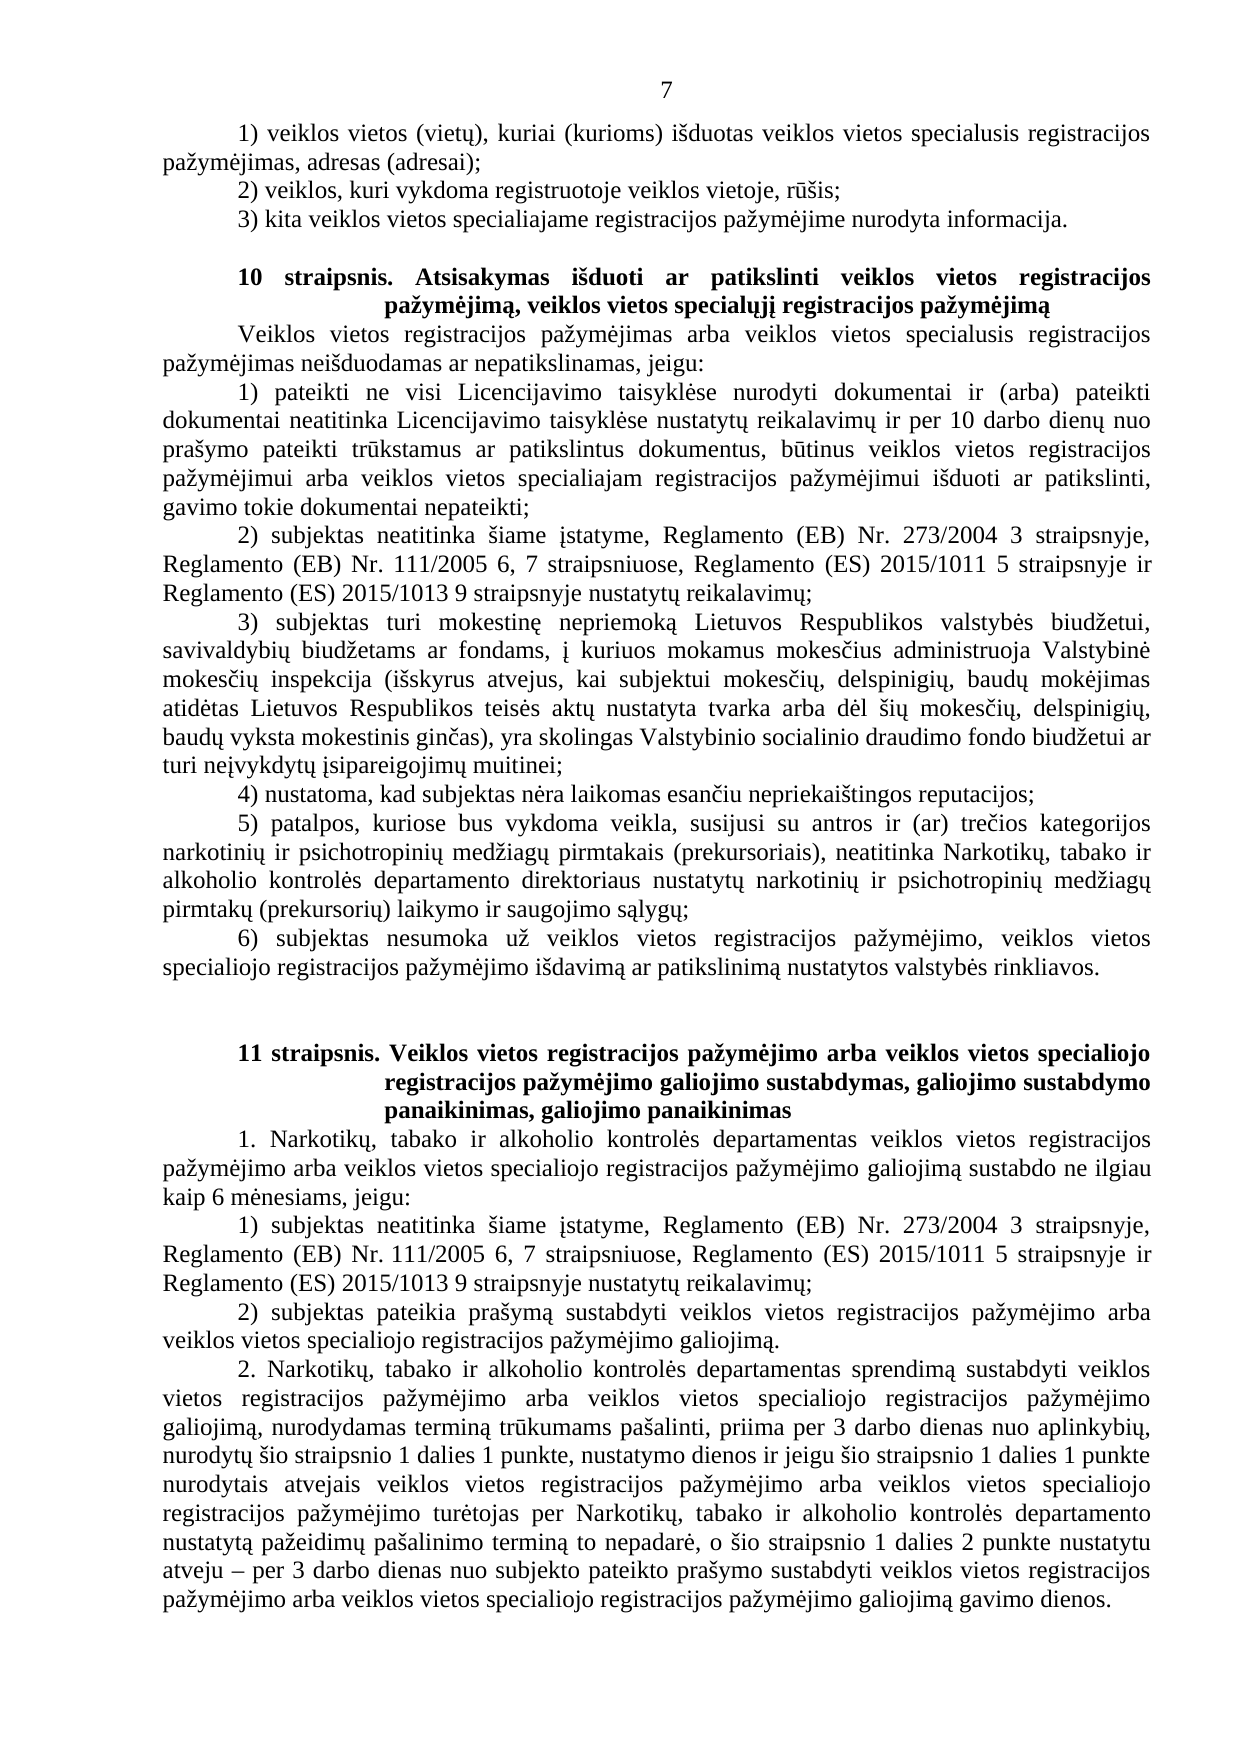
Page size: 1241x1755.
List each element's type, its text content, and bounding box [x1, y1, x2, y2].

text 6) subjektas nesumoka už veiklos vietos registracijos pažymėjimo, veiklos vietos specialiojo registracijos pažymėjimo išdavimą ar patikslinimą nustatytos valstybės rinkliavos. [162, 923, 1152, 981]
text 10 straipsnis. Atsisakymas išduoti ar patikslinti veiklos vietos registracijos pažymėjimą, veiklos vietos specialųjį registracijos pažymėjimą [237, 262, 1152, 319]
text 3) kita veiklos vietos specialiajame registracijos pažymėjime nurodyta informacija. [162, 204, 1152, 233]
text 11 straipsnis. Veiklos vietos registracijos pažymėjimo arba veiklos vietos specialiojo registracijos pažymėjimo galiojimo sustabdymas, galiojimo sustabdymo panaikinimas, galiojimo panaikinimas [237, 1038, 1152, 1124]
text 1. Narkotikų, tabako ir alkoholio kontrolės departamentas veiklos vietos registracijos pažymėjimo arba veiklos vietos specialiojo registracijos pažymėjimo galiojimą sustabdo ne ilgiau kaip 6 mėnesiams, jeigu: [162, 1124, 1152, 1211]
text 1) veiklos vietos (vietų), kuriai (kurioms) išduotas veiklos vietos specialusis registracijos pažymėjimas, adresas (adresai); [162, 118, 1152, 176]
text 2) veiklos, kuri vykdoma registruotoje veiklos vietoje, rūšis; [162, 176, 1152, 204]
text 2. Narkotikų, tabako ir alkoholio kontrolės departamentas sprendimą sustabdyti veiklos vietos registracijos pažymėjimo arba veiklos vietos specialiojo registracijos pažymėjimo galiojimą, nurodydamas terminą trūkumams pašalinti, priima per 3 darbo dienas nuo aplinkybių, nurodytų šio straipsnio 1 dalies 1 punkte, nustatymo dienos ir jeigu šio straipsnio 1 dalies 1 punkte nurodytais atvejais veiklos vietos registracijos pažymėjimo arba veiklos vietos specialiojo registracijos pažymėjimo turėtojas per Narkotikų, tabako ir alkoholio kontrolės departamento nustatytą pažeidimų pašalinimo terminą to nepadarė, o šio straipsnio 1 dalies 2 punkte nustatytu atveju – per 3 darbo dienas nuo subjekto pateikto prašymo sustabdyti veiklos vietos registracijos pažymėjimo arba veiklos vietos specialiojo registracijos pažymėjimo galiojimą gavimo dienos. [162, 1354, 1152, 1613]
text 3) subjektas turi mokestinę nepriemoką Lietuvos Respublikos valstybės biudžetui, savivaldybių biudžetams ar fondams, į kuriuos mokamus mokesčius administruoja Valstybinė mokesčių inspekcija (išskyrus atvejus, kai subjektui mokesčių, delspinigių, baudų mokėjimas atidėtas Lietuvos Respublikos teisės aktų nustatyta tvarka arba dėl šių mokesčių, delspinigių, baudų vyksta mokestinis ginčas), yra skolingas Valstybinio socialinio draudimo fondo biudžetui ar turi neįvykdytų įsipareigojimų muitinei; [162, 607, 1152, 779]
text 2) subjektas pateikia prašymą sustabdyti veiklos vietos registracijos pažymėjimo arba veiklos vietos specialiojo registracijos pažymėjimo galiojimą. [162, 1297, 1152, 1354]
text 1) subjektas neatitinka šiame įstatyme, Reglamento (EB) Nr. 273/2004 3 straipsnyje, Reglamento (EB) Nr. 111/2005 6, 7 straipsniuose, Reglamento (ES) 2015/1011 5 straipsnyje ir Reglamento (ES) 2015/1013 9 straipsnyje nustatytų reikalavimų; [162, 1211, 1152, 1297]
text 1) pateikti ne visi Licencijavimo taisyklėse nurodyti dokumentai ir (arba) pateikti dokumentai neatitinka Licencijavimo taisyklėse nustatytų reikalavimų ir per 10 darbo dienų nuo prašymo pateikti trūkstamus ar patikslintus dokumentus, būtinus veiklos vietos registracijos pažymėjimui arba veiklos vietos specialiajam registracijos pažymėjimui išduoti ar patikslinti, gavimo tokie dokumentai nepateikti; [162, 377, 1152, 521]
text 2) subjektas neatitinka šiame įstatyme, Reglamento (EB) Nr. 273/2004 3 straipsnyje, Reglamento (EB) Nr. 111/2005 6, 7 straipsniuose, Reglamento (ES) 2015/1011 5 straipsnyje ir Reglamento (ES) 2015/1013 9 straipsnyje nustatytų reikalavimų; [162, 521, 1152, 607]
text 5) patalpos, kuriose bus vykdoma veikla, susijusi su antros ir (ar) trečios kategorijos narkotinių ir psichotropinių medžiagų pirmtakais (prekursoriais), neatitinka Narkotikų, tabako ir alkoholio kontrolės departamento direktoriaus nustatytų narkotinių ir psichotropinių medžiagų pirmtakų (prekursorių) laikymo ir saugojimo sąlygų; [162, 808, 1152, 923]
text Veiklos vietos registracijos pažymėjimas arba veiklos vietos specialusis registracijos pažymėjimas neišduodamas ar nepatikslinamas, jeigu: [162, 319, 1152, 377]
text 4) nustatoma, kad subjektas nėra laikomas esančiu nepriekaištingos reputacijos; [162, 779, 1152, 808]
